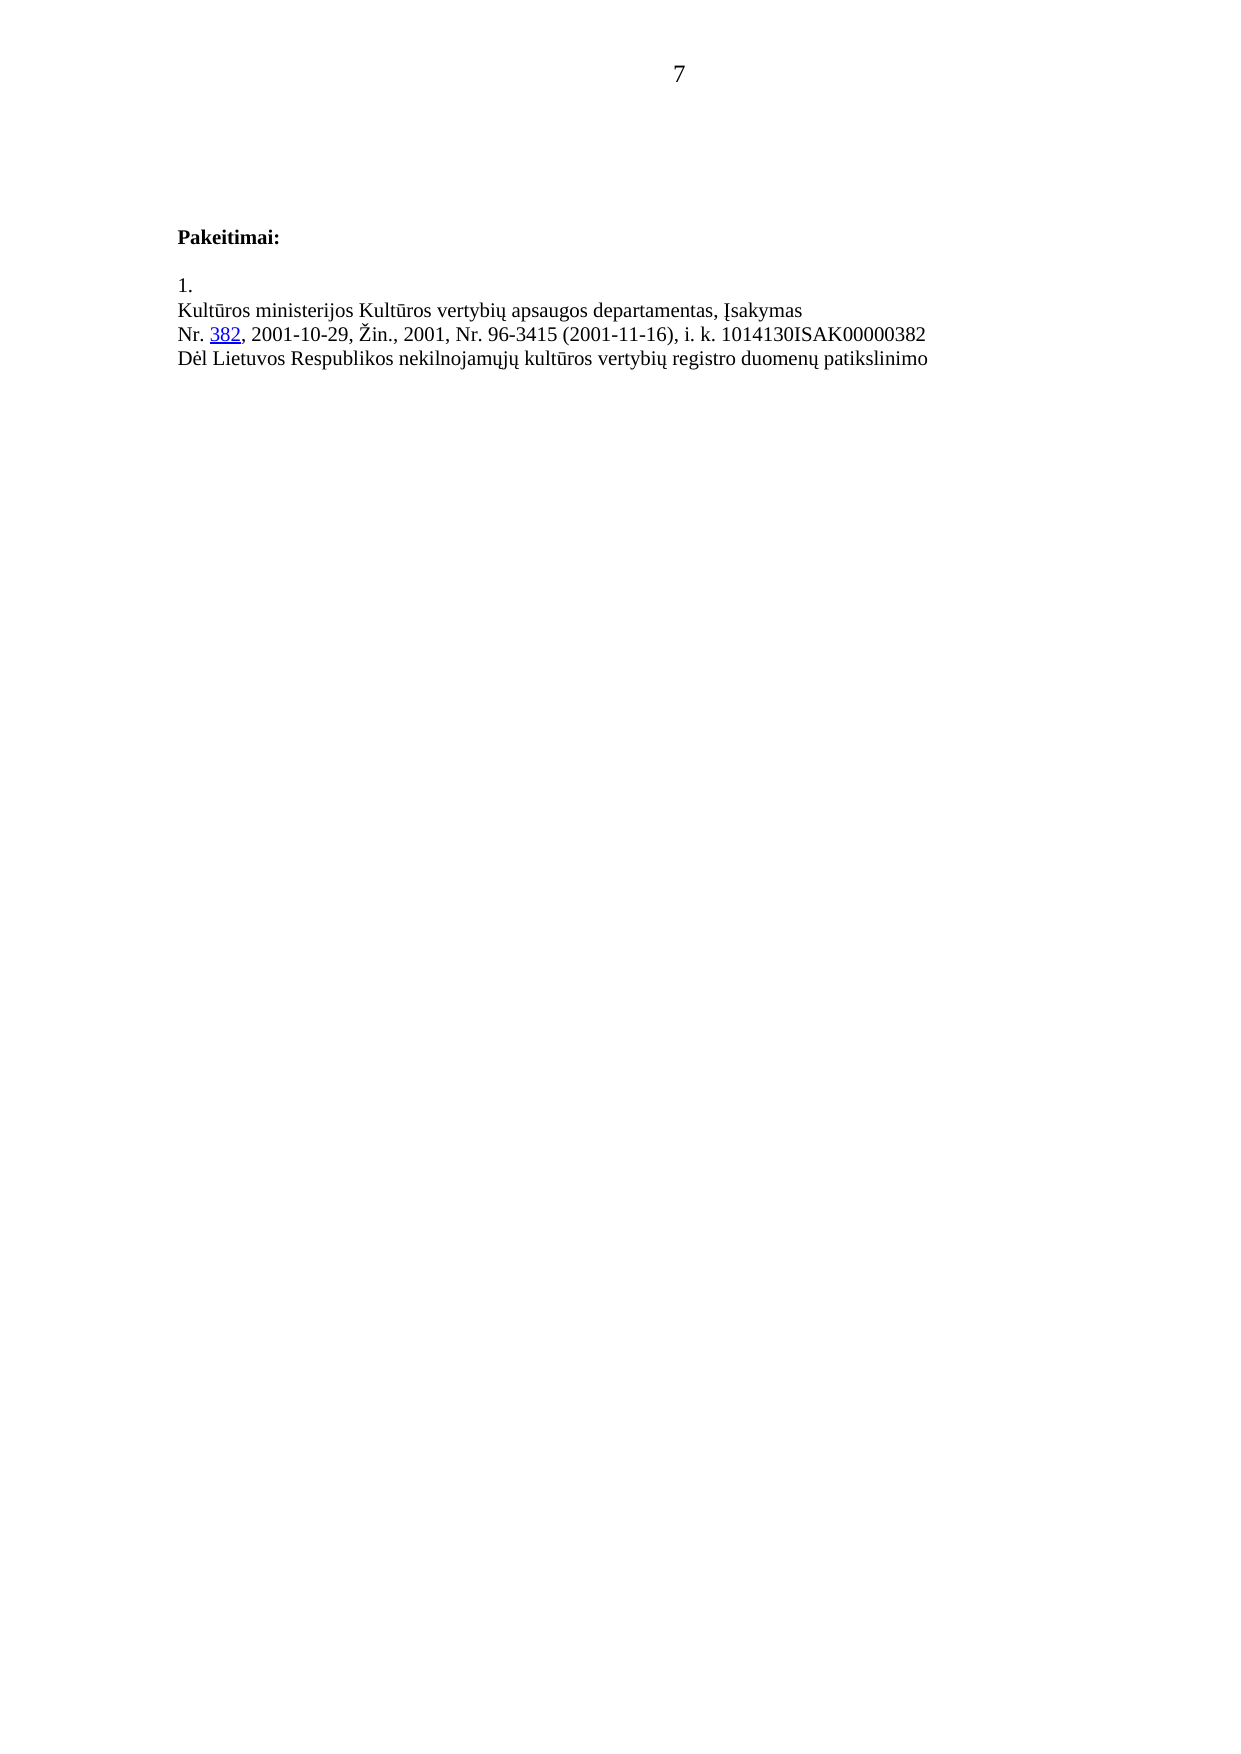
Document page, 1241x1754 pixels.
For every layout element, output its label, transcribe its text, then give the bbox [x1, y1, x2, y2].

text Kultūros ministerijos Kultūros vertybių apsaugos departamentas, Įsakymas [177, 297, 1181, 322]
text Nr. 382, 2001-10-29, Žin., 2001, Nr. 96-3415 (2001-11-16), i. k. 1014130ISAK00000382 [177, 322, 1181, 346]
text 1. [177, 273, 1181, 297]
text Dėl Lietuvos Respublikos nekilnojamųjų kultūros vertybių registro duomenų patikslinimo [177, 346, 1181, 370]
text Pakeitimai: [177, 225, 1181, 249]
